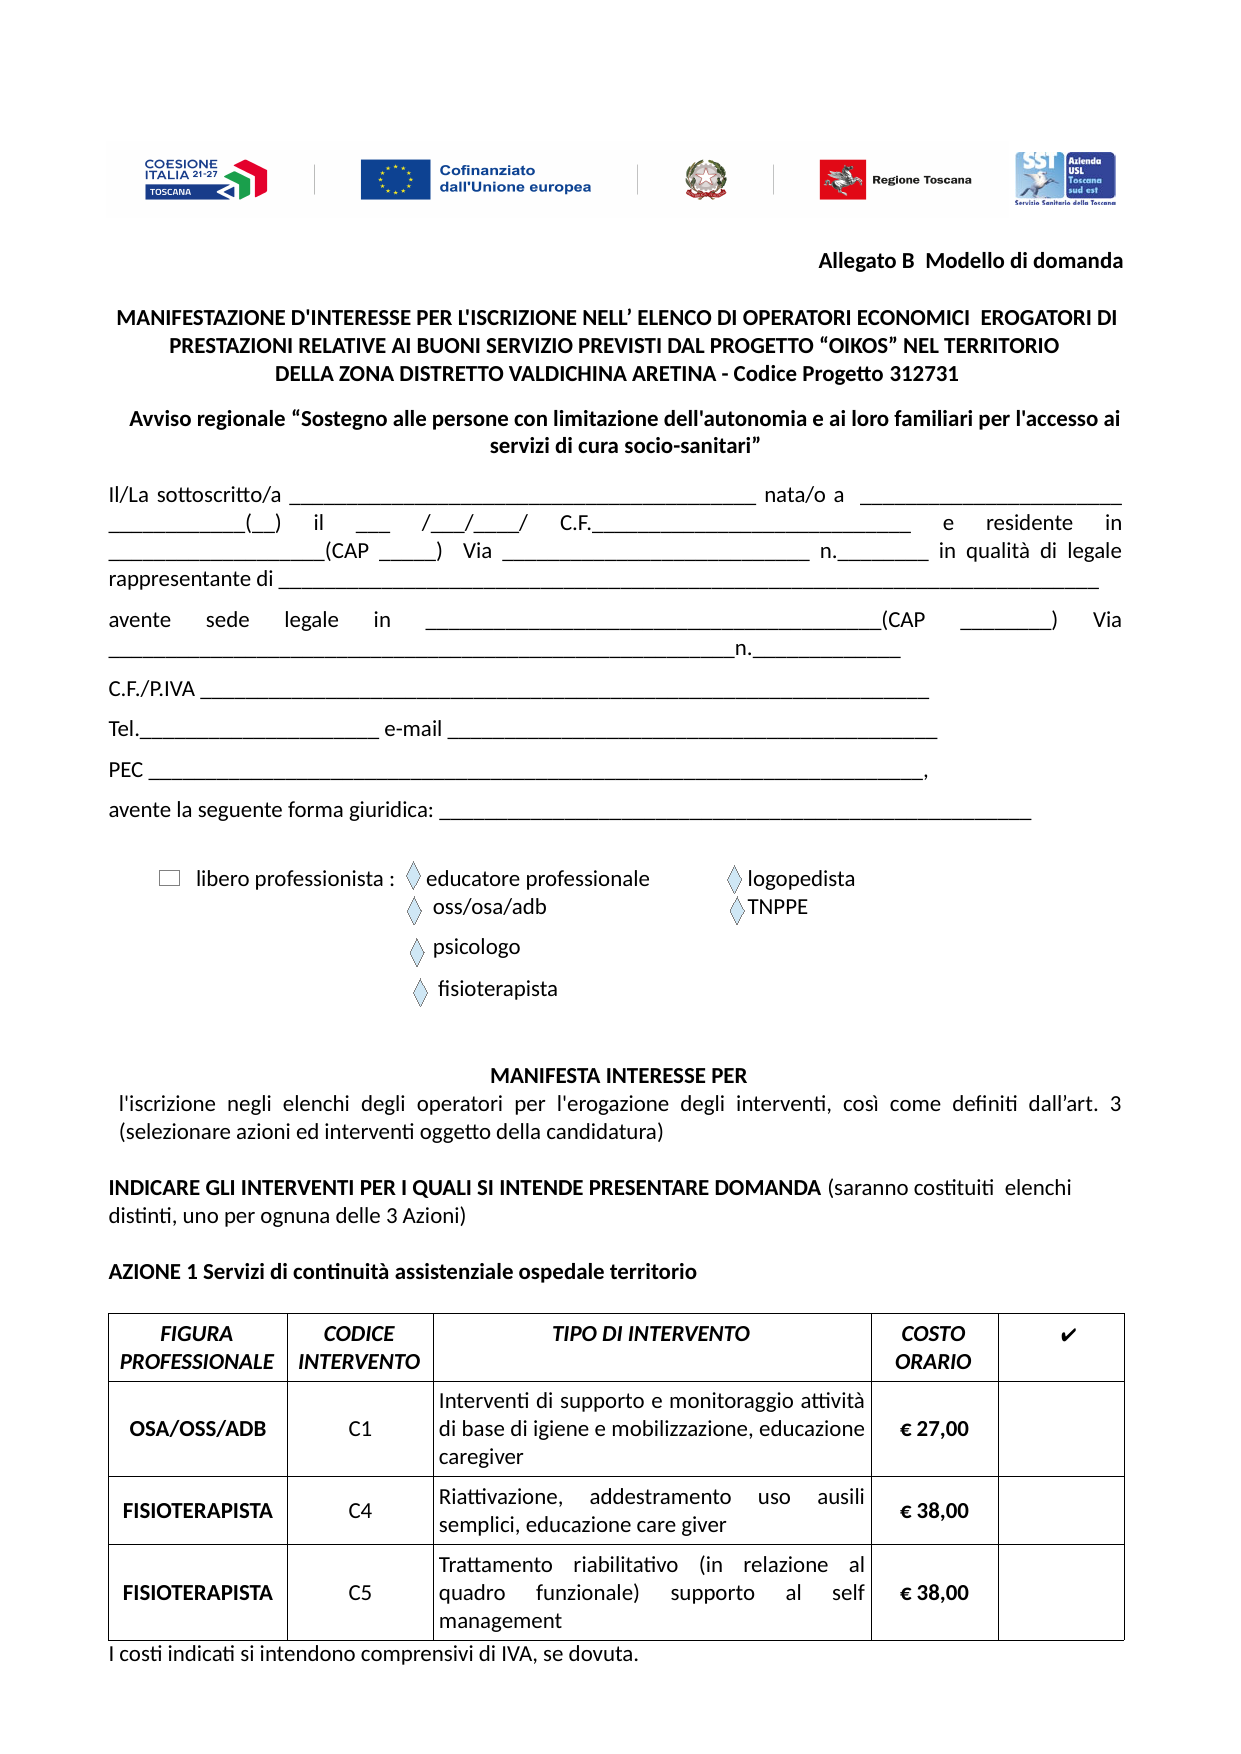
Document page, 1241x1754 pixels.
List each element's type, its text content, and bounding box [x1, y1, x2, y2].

table_cell € 27,00 [872, 1382, 998, 1476]
text Tel._____________________ e-mail ___________________________________________ [108, 714, 1123, 742]
text fisioterapista [119, 974, 1123, 1002]
picture [1015, 152, 1116, 205]
table_cell OSA/OSS/ADB [109, 1382, 287, 1476]
table_cell [999, 1545, 1124, 1639]
text Avviso regionale “Sostegno alle persone con limitazione dell'autonomia e ai loro familiari per l'accesso ai servizi di cura socio-sanitari” [127, 404, 1123, 460]
text DELLA ZONA DISTRETTO VALDICHINA ARETINA - Codice Progetto 312731 [108, 359, 1126, 387]
text PEC ____________________________________________________________________, [108, 755, 1123, 783]
table_header [999, 1314, 1124, 1381]
table_cell C5 [288, 1545, 433, 1639]
table_header FIGURA PROFESSIONALE [109, 1314, 287, 1381]
table_header TIPO DI INTERVENTO [434, 1314, 871, 1381]
text C.F./P.IVA ________________________________________________________________ [108, 674, 1123, 702]
table_cell [999, 1382, 1124, 1476]
table_header CODICE INTERVENTO [288, 1314, 433, 1381]
text AZIONE 1 Servizi di continuità assistenziale ospedale territorio [108, 1257, 1123, 1285]
text libero professionista : educatore professionale logopedista oss/osa/adb TNPPE [108, 836, 1123, 920]
table_cell Riattivazione, addestramento uso ausili semplici, educazione care giver [434, 1477, 871, 1544]
text MANIFESTAZIONE D'INTERESSE PER L'ISCRIZIONE NELL’ ELENCO DI OPERATORI ECONOMICI EROGATORI DI PRESTAZIONI RELATIVE AI BUONI SERVIZIO PREVISTI DAL PROGETTO “OIKOS” NEL TERRITORIO [108, 303, 1126, 359]
table_cell € 38,00 [872, 1477, 998, 1544]
text Allegato B Modello di domanda [108, 247, 1123, 275]
text MANIFESTA INTERESSE PER [119, 1061, 1123, 1089]
table_cell € 38,00 [872, 1545, 998, 1639]
table_cell FISIOTERAPISTA [109, 1477, 287, 1544]
table_cell C1 [288, 1382, 433, 1476]
table_cell [999, 1477, 1124, 1544]
table_header COSTO ORARIO [872, 1314, 998, 1381]
text INDICARE GLI INTERVENTI PER I QUALI SI INTENDE PRESENTARE DOMANDA (saranno costituiti elenchi distinti, uno per ognuna delle 3 Azioni) [108, 1173, 1123, 1229]
text psicologo [108, 932, 1123, 960]
text Il/La sottoscritto/a _________________________________________ nata/o a _______________________ ____________(__) il ___ /___/____/ C.F.____________________________ e residente in ___________________(CAP _____) Via ___________________________ n.________ in qualità di legale rappresentante di ________________________________________________________________________ [108, 481, 1123, 593]
picture [106, 141, 1009, 218]
table_cell Trattamento riabilitativo (in relazione al quadro funzionale) supporto al self management [434, 1545, 871, 1639]
text avente sede legale in ________________________________________(CAP ________) Via _______________________________________________________n._____________ [108, 605, 1123, 661]
text l'iscrizione negli elenchi degli operatori per l'erogazione degli interventi, così come definiti dall’art. 3 (selezionare azioni ed interventi oggetto della candidatura) [119, 1089, 1123, 1145]
text avente la seguente forma giuridica: ____________________________________________________ [108, 795, 1123, 823]
table_cell FISIOTERAPISTA [109, 1545, 287, 1639]
table_cell Interventi di supporto e monitoraggio attività di base di igiene e mobilizzazione, educazione caregiver [434, 1382, 871, 1476]
text I costi indicati si intendono comprensivi di IVA, se dovuta. [108, 1641, 1123, 1668]
table_cell C4 [288, 1477, 433, 1544]
